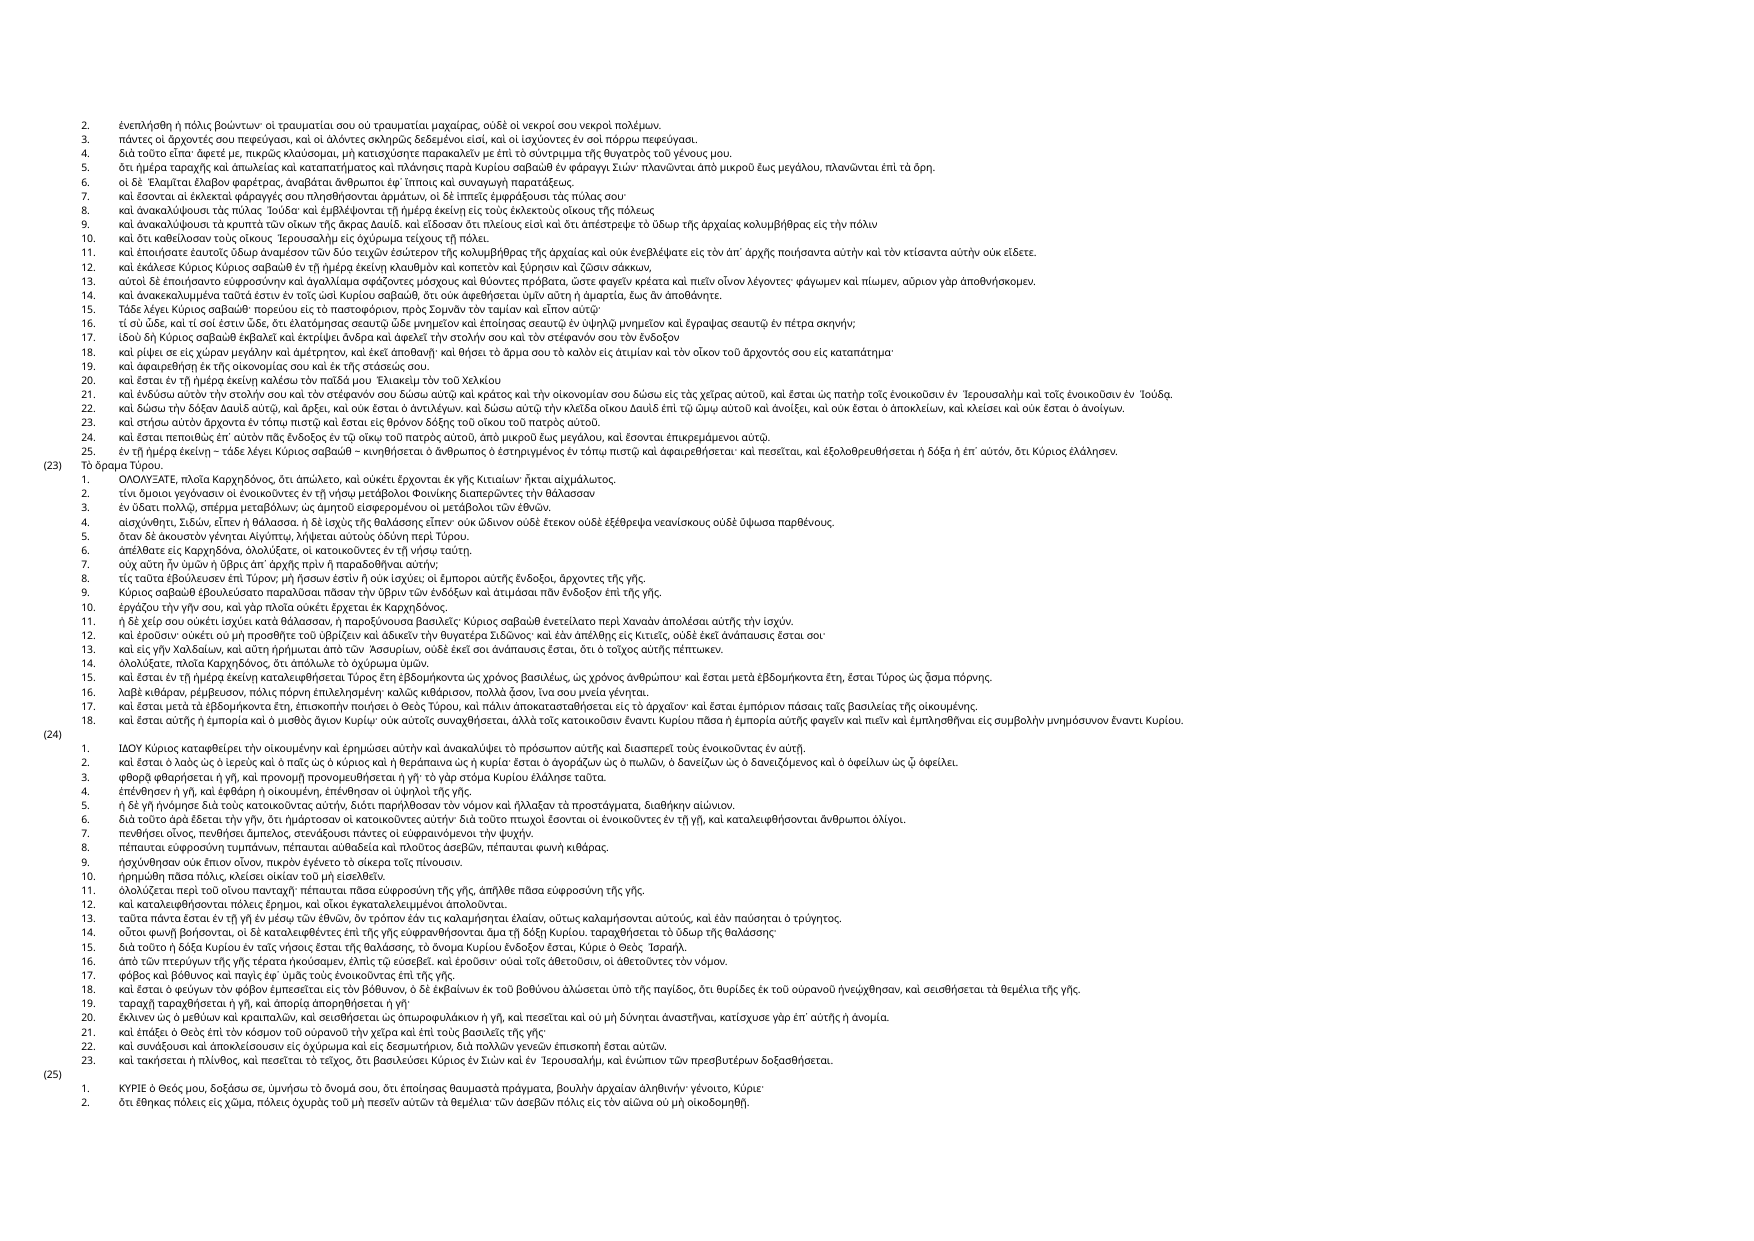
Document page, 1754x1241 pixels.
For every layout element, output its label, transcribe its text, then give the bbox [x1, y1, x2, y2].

list οὗτοι φωνῇ βοήσονται, οἱ δὲ καταλειφθέντες ἐπὶ τῆς γῆς εὐφρανθήσονται ἅμα τῇ δόξῃ Κυρίου. ταραχθήσεται τὸ ὕδωρ τῆς θαλάσσης· [81, 926, 1748, 940]
list ἠρημώθη πᾶσα πόλις, κλείσει οἰκίαν τοῦ μὴ εἰσελθεῖν. [81, 869, 1748, 883]
list καὶ ἀνακαλύψουσι τὰς πύλας Ἰούδα· καὶ ἐμβλέψονται τῇ ἡμέρᾳ ἐκείνῃ εἰς τοὺς ἐκλεκτοὺς οἴκους τῆς πόλεως [81, 203, 1748, 217]
list καὶ ἀνακαλύψουσι τὰ κρυπτὰ τῶν οἴκων τῆς ἄκρας Δαυίδ. καὶ εἴδοσαν ὅτι πλείους εἰσὶ καὶ ὅτι ἀπέστρεψε τὸ ὕδωρ τῆς ἀρχαίας κολυμβήθρας εἰς τὴν πόλιν [81, 217, 1748, 231]
list Τὸ ὅραμα Τύρου. [43, 458, 1748, 472]
list ἐργάζου τὴν γῆν σου, καὶ γὰρ πλοῖα οὐκέτι ἔρχεται ἐκ Καρχηδόνος. [81, 600, 1748, 614]
list καὶ ἔσται ἐν τῇ ἡμέρᾳ ἐκείνῃ καταλειφθήσεται Τύρος ἔτη ἑβδομήκοντα ὡς χρόνος βασιλέως, ὡς χρόνος ἀνθρώπου· καὶ ἔσται μετὰ ἑβδομήκοντα ἔτη, ἔσται Τύρος ὡς ᾆσμα πόρνης. [81, 671, 1748, 685]
list πενθήσει οἶνος, πενθήσει ἄμπελος, στενάξουσι πάντες οἱ εὐφραινόμενοι τὴν ψυχήν. [81, 826, 1748, 841]
list ἡ δὲ γῆ ἠνόμησε διὰ τοὺς κατοικοῦντας αὐτήν, διότι παρήλθοσαν τὸν νόμον καὶ ἤλλαξαν τὰ προστάγματα, διαθήκην αἰώνιον. [81, 798, 1748, 812]
list οὐχ αὕτη ἦν ὑμῶν ἡ ὕβρις ἀπ᾿ ἀρχῆς πρὶν ἢ παραδοθῆναι αὐτήν; [81, 557, 1748, 571]
list αἰσχύνθητι, Σιδών, εἶπεν ἡ θάλασσα. ἡ δὲ ἰσχὺς τῆς θαλάσσης εἶπεν· οὐκ ὤδινον οὐδὲ ἔτεκον οὐδὲ ἐξέθρεψα νεανίσκους οὐδὲ ὕψωσα παρθένους. [81, 515, 1748, 529]
list ὀλολύξατε, πλοῖα Καρχηδόνος, ὅτι ἀπόλωλε τὸ ὀχύρωμα ὑμῶν. [81, 656, 1748, 671]
list καὶ ἔσται αὐτῆς ἡ ἐμπορία καὶ ὁ μισθὸς ἅγιον Κυρίῳ· οὐκ αὐτοῖς συναχθήσεται, ἀλλὰ τοῖς κατοικοῦσιν ἔναντι Κυρίου πᾶσα ἡ ἐμπορία αὐτῆς φαγεῖν καὶ πιεῖν καὶ ἐμπλησθῆναι εἰς συμβολὴν μνημόσυνον ἔναντι Κυρίου. [81, 713, 1748, 727]
list ΟΛΟΛΥΞΑΤΕ, πλοῖα Καρχηδόνος, ὅτι ἀπώλετο, καὶ οὐκέτι ἔρχονται ἐκ γῆς Κιτιαίων· ἦκται αἰχμάλωτος. [81, 472, 1748, 486]
list Τάδε λέγει Κύριος σαβαώθ· πορεύου εἰς τὸ παστοφόριον, πρὸς Σομνᾶν τὸν ταμίαν καὶ εἶπον αὐτῷ· [81, 302, 1748, 316]
list ὀλολύζεται περὶ τοῦ οἴνου πανταχῆ· πέπαυται πᾶσα εὐφροσύνη τῆς γῆς, ἀπῆλθε πᾶσα εὐφροσύνη τῆς γῆς. [81, 883, 1748, 897]
list καὶ ἔσται ὁ φεύγων τὸν φόβον ἐμπεσεῖται εἰς τὸν βόθυνον, ὁ δὲ ἐκβαίνων ἐκ τοῦ βοθύνου ἁλώσεται ὑπὸ τῆς παγίδος, ὅτι θυρίδες ἐκ τοῦ οὐρανοῦ ἠνεῴχθησαν, καὶ σεισθήσεται τὰ θεμέλια τῆς γῆς. [81, 982, 1748, 996]
list καὶ ἀφαιρεθήσῃ ἐκ τῆς οἰκονομίας σου καὶ ἐκ τῆς στάσεώς σου. [81, 359, 1748, 373]
list πάντες οἱ ἄρχοντές σου πεφεύγασι, καὶ οἱ ἁλόντες σκληρῶς δεδεμένοι εἰσί, καὶ οἱ ἰσχύοντες ἐν σοὶ πόρρω πεφεύγασι. [81, 132, 1748, 146]
list διὰ τοῦτο ἀρὰ ἔδεται τὴν γῆν, ὅτι ἡμάρτοσαν οἱ κατοικοῦντες αὐτήν· διὰ τοῦτο πτωχοὶ ἔσονται οἱ ἐνοικοῦντες ἐν τῇ γῇ, καὶ καταλειφθήσονται ἄνθρωποι ὀλίγοι. [81, 812, 1748, 826]
list πέπαυται εὐφροσύνη τυμπάνων, πέπαυται αὐθαδεία καὶ πλοῦτος ἀσεβῶν, πέπαυται φωνὴ κιθάρας. [81, 841, 1748, 855]
list ἠσχύνθησαν οὐκ ἔπιον οἶνον, πικρὸν ἐγένετο τὸ σίκερα τοῖς πίνουσιν. [81, 855, 1748, 869]
list καὶ δώσω τὴν δόξαν Δαυὶδ αὐτῷ, καὶ ἄρξει, καὶ οὐκ ἔσται ὁ ἀντιλέγων. καὶ δώσω αὐτῷ τὴν κλεῖδα οἴκου Δαυὶδ ἐπὶ τῷ ὤμῳ αὐτοῦ καὶ ἀνοίξει, καὶ οὐκ ἔσται ὁ ἀποκλείων, καὶ κλείσει καὶ οὐκ ἔσται ὁ ἀνοίγων. [81, 401, 1748, 416]
list ἡ δὲ χείρ σου οὐκέτι ἰσχύει κατὰ θάλασσαν, ἡ παροξύνουσα βασιλεῖς· Κύριος σαβαὼθ ἐνετείλατο περὶ Χαναὰν ἀπολέσαι αὐτῆς τὴν ἰσχύν. [81, 614, 1748, 628]
list αὐτοὶ δὲ ἐποιήσαντο εὐφροσύνην καὶ ἀγαλλίαμα σφάζοντες μόσχους καὶ θύοντες πρόβατα, ὥστε φαγεῖν κρέατα καὶ πιεῖν οἶνον λέγοντες· φάγωμεν καὶ πίωμεν, αὔριον γὰρ ἀποθνήσκομεν. [81, 274, 1748, 288]
list οἱ δὲ Ἐλαμῖται ἔλαβον φαρέτρας, ἀναβάται ἄνθρωποι ἐφ᾿ ἵπποις καὶ συναγωγὴ παρατάξεως. [81, 175, 1748, 189]
list ΚΥΡΙΕ ὁ Θεός μου, δοξάσω σε, ὑμνήσω τὸ ὄνομά σου, ὅτι ἐποίησας θαυμαστὰ πράγματα, βουλὴν ἀρχαίαν ἀληθινήν· γένοιτο, Κύριε· [81, 1081, 1748, 1096]
list καὶ ἔσται ἐν τῇ ἡμέρᾳ ἐκείνῃ καλέσω τὸν παῖδά μου Ἐλιακεὶμ τὸν τοῦ Χελκίου [81, 373, 1748, 387]
list καὶ ἐνδύσω αὐτὸν τὴν στολήν σου καὶ τὸν στέφανόν σου δώσω αὐτῷ καὶ κράτος καὶ τὴν οἰκονομίαν σου δώσω εἰς τὰς χεῖρας αὐτοῦ, καὶ ἔσται ὡς πατὴρ τοῖς ἐνοικοῦσιν ἐν Ἱερουσαλὴμ καὶ τοῖς ἐνοικοῦσιν ἐν Ἰούδᾳ. [81, 387, 1748, 401]
list καὶ εἰς γῆν Χαλδαίων, καὶ αὕτη ἠρήμωται ἀπὸ τῶν Ἀσσυρίων, οὐδὲ ἐκεῖ σοι ἀνάπαυσις ἔσται, ὅτι ὁ τοῖχος αὐτῆς πέπτωκεν. [81, 642, 1748, 656]
list φθορᾷ φθαρήσεται ἡ γῆ, καὶ προνομῇ προνομευθήσεται ἡ γῆ· τὸ γὰρ στόμα Κυρίου ἐλάλησε ταῦτα. [81, 770, 1748, 784]
list ταῦτα πάντα ἔσται ἐν τῇ γῆ ἐν μέσῳ τῶν ἐθνῶν, ὃν τρόπον ἐάν τις καλαμήσηται ἐλαίαν, οὕτως καλαμήσονται αὐτούς, καὶ ἐὰν παύσηται ὁ τρύγητος. [81, 911, 1748, 926]
list ἐν τῇ ἡμέρᾳ ἐκείνῃ ~ τάδε λέγει Κύριος σαβαώθ ~ κινηθήσεται ὁ ἄνθρωπος ὁ ἐστηριγμένος ἐν τόπῳ πιστῷ καὶ ἀφαιρεθήσεται· καὶ πεσεῖται, καὶ ἐξολοθρευθή­σεται ἡ δόξα ἡ ἐπ᾿ αὐτόν, ὅτι Κύριος ἐλάλησεν. [81, 444, 1748, 458]
list καὶ ρίψει σε εἰς χώραν μεγάλην καὶ ἀμέτρητον, καὶ ἐκεῖ ἀποθανῇ· καὶ θήσει τὸ ἅρμα σου τὸ καλὸν εἰς ἀτιμίαν καὶ τὸν οἶκον τοῦ ἄρχοντός σου εἰς καταπάτημα· [81, 345, 1748, 359]
list τίνι ὅμοιοι γεγόνασιν οἱ ἐνοικοῦντες ἐν τῇ νήσῳ μετάβολοι Φοινίκης διαπερῶντες τὴν θάλασσαν [81, 486, 1748, 501]
list ταραχῇ ταραχθήσεται ἡ γῆ, καὶ ἀπορίᾳ ἀπορηθήσεται ἡ γῆ· [81, 996, 1748, 1011]
list καὶ στήσω αὐτὸν ἄρχοντα ἐν τόπῳ πιστῷ καὶ ἔσται εἰς θρόνον δόξης τοῦ οἴκου τοῦ πατρὸς αὐτοῦ. [81, 416, 1748, 430]
list καὶ ἔσται μετὰ τὰ ἑβδομήκοντα ἔτη, ἐπισκοπὴν ποιήσει ὁ Θεὸς Τύρου, καὶ πάλιν ἀποκατασταθήσεται εἰς τὸ ἀρχαῖον· καὶ ἔσται ἐμπόριον πάσαις ταῖς βασιλείας τῆς οἰκουμένης. [81, 699, 1748, 713]
list καὶ συνάξουσι καὶ ἀποκλείσουσιν εἰς ὀχύρωμα καὶ εἰς δεσμωτήριον, διὰ πολλῶν γενεῶν ἐπισκοπὴ ἔσται αὐτῶν. [81, 1039, 1748, 1053]
list ὅτι ἔθηκας πόλεις εἰς χῶμα, πόλεις ὀχυρὰς τοῦ μὴ πεσεῖν αὐτῶν τὰ θεμέλια· τῶν ἀσεβῶν πόλις εἰς τὸν αἰῶνα οὐ μὴ οἰκοδομηθῇ. [81, 1096, 1748, 1110]
list λαβὲ κιθάραν, ρέμβευσον, πόλις πόρνη ἐπιλελησμένη· καλῶς κιθάρισον, πολλὰ ᾆσον, ἵνα σου μνεία γένηται. [81, 685, 1748, 699]
list τίς ταῦτα ἐβούλευσεν ἐπὶ Τύρον; μὴ ἥσσων ἐστὶν ἢ οὐκ ἰσχύει; οἱ ἔμποροι αὐτῆς ἔνδοξοι, ἄρχοντες τῆς γῆς. [81, 571, 1748, 586]
list καὶ ἔσται πεποιθὼς ἐπ᾿ αὐτὸν πᾶς ἔνδοξος ἐν τῷ οἴκῳ τοῦ πατρὸς αὐτοῦ, ἀπὸ μικροῦ ἕως μεγάλου, καὶ ἔσονται ἐπικρεμάμενοι αὐτῷ. [81, 430, 1748, 444]
list ΙΔΟΥ Κύριος καταφθείρει τὴν οἰκουμένην καὶ ἐρημώσει αὐτὴν καὶ ἀνακαλύψει τὸ πρόσωπον αὐτῆς καὶ διασπερεῖ τοὺς ἐνοικοῦντας ἐν αὐτῇ. [81, 741, 1748, 756]
list καὶ ἐροῦσιν· οὐκέτι οὐ μὴ προσθῆτε τοῦ ὑβρίζειν καὶ ἀδικεῖν τὴν θυγατέρα Σιδῶνος· καὶ ἐὰν ἀπέλθῃς εἰς Κιτιεῖς, οὐδὲ ἐκεῖ ἀνάπαυσις ἔσται σοι· [81, 628, 1748, 642]
list Κύριος σαβαὼθ ἐβουλεύσατο παραλῦσαι πᾶσαν τὴν ὕβριν τῶν ἐνδόξων καὶ ἀτιμάσαι πᾶν ἔνδοξον ἐπὶ τῆς γῆς. [81, 586, 1748, 600]
list διὰ τοῦτο εἶπα· ἄφετέ με, πικρῶς κλαύσομαι, μὴ κατισχύσητε παρακαλεῖν με ἐπὶ τὸ σύντριμμα τῆς θυγατρὸς τοῦ γένους μου. [81, 146, 1748, 161]
list καὶ ἐποιήσατε ἑαυτοῖς ὕδωρ ἀναμέσον τῶν δύο τειχῶν ἐσώτερον τῆς κολυμβήθρας τῆς ἀρχαίας καὶ οὐκ ἐνεβλέψατε εἰς τὸν ἀπ᾿ ἀρχῆς ποιήσαντα αὐτὴν καὶ τὸν κτίσαντα αὐτὴν οὐκ εἴδετε. [81, 246, 1748, 260]
list ἀπέλθατε εἰς Καρχηδόνα, ὀλολύξατε, οἱ κατοικοῦντες ἐν τῇ νήσῳ ταύτῃ. [81, 543, 1748, 557]
list ἔκλινεν ὡς ὁ μεθύων καὶ κραιπαλῶν, καὶ σεισθήσεται ὡς ὀπωροφυλάκιον ἡ γῆ, καὶ πεσεῖται καὶ οὐ μὴ δύνηται ἀναστῆναι, κατίσχυσε γὰρ ἐπ᾿ αὐτῆς ἡ ἀνομία. [81, 1011, 1748, 1025]
list καὶ ἔσται ὁ λαὸς ὡς ὁ ἱερεὺς καὶ ὁ παῖς ὡς ὁ κύριος καὶ ἡ θεράπαινα ὡς ἡ κυρία· ἔσται ὁ ἀγοράζων ὡς ὁ πωλῶν, ὁ δανείζων ὡς ὁ δανειζόμενος καὶ ὁ ὀφείλων ὡς ᾧ ὀφείλει. [81, 756, 1748, 770]
list φόβος καὶ βόθυνος καὶ παγὶς ἐφ᾿ ὑμᾶς τοὺς ἐνοικοῦντας ἐπὶ τῆς γῆς. [81, 968, 1748, 982]
list τί σὺ ὧδε, καὶ τί σοί ἐστιν ὧδε, ὅτι ἐλατόμησας σεαυτῷ ὧδε μνημεῖον καὶ ἐποίησας σεαυτῷ ἐν ὑψηλῷ μνημεῖον καὶ ἔγραψας σεαυτῷ ἐν πέτρα σκηνήν; [81, 316, 1748, 331]
list ἐπένθησεν ἡ γῆ, καὶ ἐφθάρη ἡ οἰκουμένη, ἐπένθησαν οἱ ὑψηλοὶ τῆς γῆς. [81, 784, 1748, 798]
list καὶ καταλειφθήσονται πόλεις ἔρημοι, καὶ οἶκοι ἐγκαταλελειμμένοι ἀπολοῦνται. [81, 897, 1748, 911]
list καὶ ἐκάλεσε Κύριος Κύριος σαβαὼθ ἐν τῇ ἡμέρᾳ ἐκείνῃ κλαυθμὸν καὶ κοπετὸν καὶ ξύρησιν καὶ ζῶσιν σάκκων, [81, 260, 1748, 274]
list καὶ ἔσονται αἱ ἐκλεκταὶ φάραγγές σου πλησθήσονται ἁρμάτων, οἱ δὲ ἱππεῖς ἐμφράξουσι τὰς πύλας σου· [81, 189, 1748, 203]
list ἐν ὕδατι πολλῷ, σπέρμα μεταβόλων; ὡς ἀμητοῦ εἰσφερομένου οἱ μετάβολοι τῶν ἐθνῶν. [81, 501, 1748, 515]
list ἀπὸ τῶν πτερύγων τῆς γῆς τέρατα ἠκούσαμεν, ἐλπὶς τῷ εὐσεβεῖ. καὶ ἐροῦσιν· οὐαὶ τοῖς ἀθετοῦσιν, οἱ ἀθετοῦντες τὸν νόμον. [81, 954, 1748, 968]
list καὶ ἀνακεκαλυμμένα ταῦτά ἐστιν ἐν τοῖς ὠσὶ Κυρίου σαβαώθ, ὅτι οὐκ ἀφεθήσεται ὑμῖν αὕτη ἡ ἁμαρτία, ἕως ἂν ἀποθάνητε. [81, 288, 1748, 302]
list ὅτι ἡμέρα ταραχῆς καὶ ἀπωλείας καὶ καταπατήματος καὶ πλάνησις παρὰ Κυρίου σαβαὼθ ἐν φάραγγι Σιών· πλανῶνται ἀπὸ μικροῦ ἕως μεγάλου, πλανῶνται ἐπὶ τὰ ὄρη. [81, 161, 1748, 175]
list καὶ τακήσεται ἡ πλίνθος, καὶ πεσεῖται τὸ τεῖχος, ὅτι βασιλεύσει Κύριος ἐν Σιὼν καὶ ἐν Ἱερουσαλήμ, καὶ ἐνώπιον τῶν πρεσβυτέρων δοξασθήσεται. [81, 1053, 1748, 1067]
list διὰ τοῦτο ἡ δόξα Κυρίου ἐν ταῖς νήσοις ἔσται τῆς θαλάσσης, τὸ ὄνομα Κυρίου ἔνδοξον ἔσται, Κύριε ὁ Θεὸς Ἰσραήλ. [81, 940, 1748, 954]
list καὶ ὅτι καθείλοσαν τοὺς οἴκους Ἱερουσαλὴμ εἰς ὀχύρωμα τείχους τῇ πόλει. [81, 231, 1748, 246]
list καὶ ἐπάξει ὁ Θεὸς ἐπὶ τὸν κόσμον τοῦ οὐρανοῦ τὴν χεῖρα καὶ ἐπὶ τοὺς βασιλεῖς τῆς γῆς· [81, 1025, 1748, 1039]
list ὅταν δὲ ἀκουστὸν γένηται Αἰγύπτῳ, λήψεται αὐτοὺς ὀδύνη περὶ Τύρου. [81, 529, 1748, 543]
list ἐνεπλήσθη ἡ πόλις βοώντων· οἱ τραυματίαι σου οὐ τραυματίαι μαχαίρας, οὐδὲ οἱ νεκροί σου νεκροὶ πολέμων. [81, 118, 1748, 132]
list ἰδοὺ δὴ Κύριος σαβαὼθ ἐκβαλεῖ καὶ ἐκτρίψει ἄνδρα καὶ ἀφελεῖ τὴν στολήν σου καὶ τὸν στέφανόν σου τὸν ἔνδοξον [81, 331, 1748, 345]
